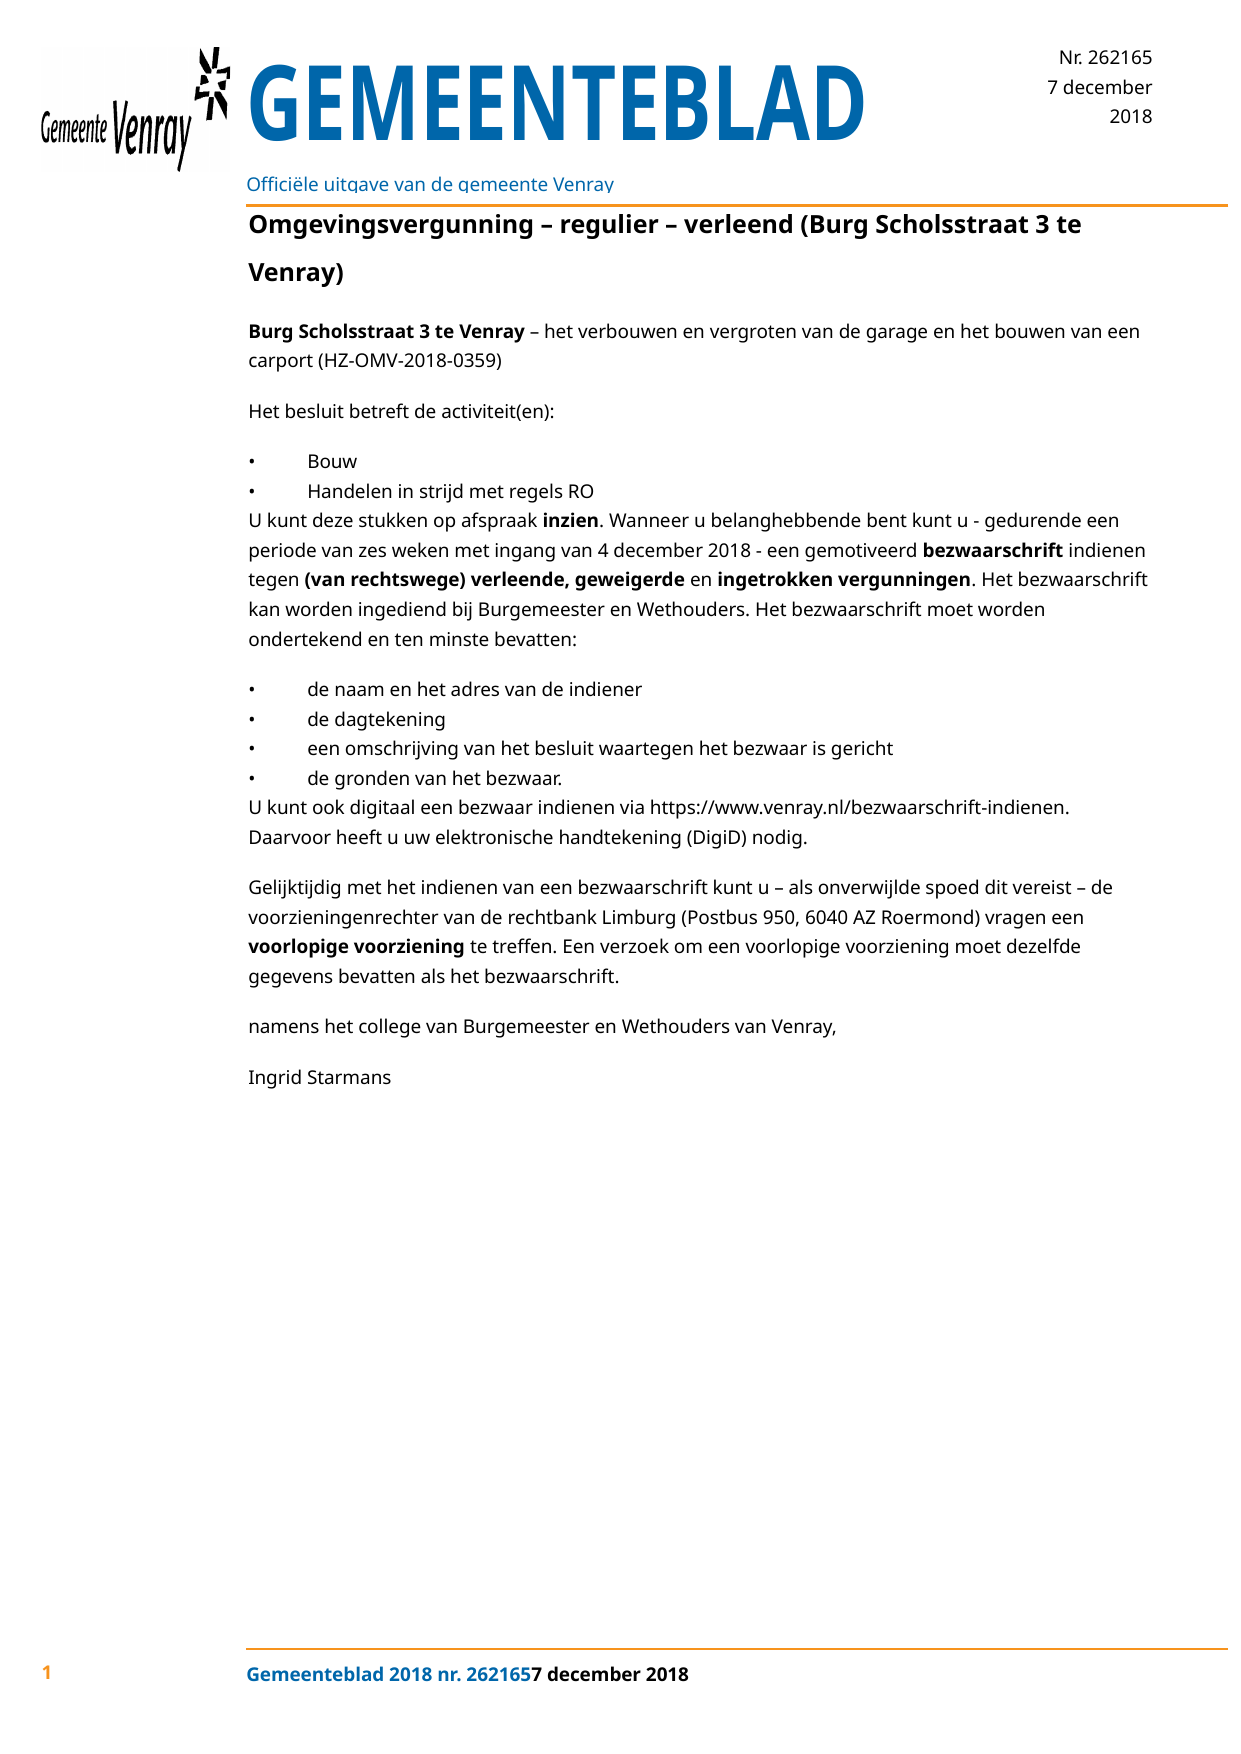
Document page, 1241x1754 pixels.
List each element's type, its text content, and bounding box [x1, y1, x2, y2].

text Gelijktijdig met het indienen van een bezwaarschrift kunt u – als onverwijlde spoed dit vereist – de voorzieningenrechter van de rechtbank Limburg (Postbus 950, 6040 AZ Roermond) vragen een voorlopige voorziening te treffen. Een verzoek om een voorlopige voorziening moet dezelfde gegevens bevatten als het bezwaarschrift. [248, 874, 1152, 989]
text U kunt deze stukken op afspraak inzien. Wanneer u belanghebbende bent kunt u - gedurende een periode van zes weken met ingang van 4 december 2018 - een gemotiveerd bezwaarschrift indienen tegen (van rechtswege) verleende, geweigerde en ingetrokken vergunningen. Het bezwaarschrift kan worden ingediend bij Burgemeester en Wethouders. Het bezwaarschrift moet worden ondertekend en ten minste bevatten: [248, 507, 1152, 652]
text Het besluit betreft de activiteit(en): [248, 398, 1152, 424]
text Burg Scholsstraat 3 te Venray – het verbouwen en vergroten van de garage en het bouwen van een carport (HZ-OMV-2018-0359) [248, 318, 1152, 373]
text U kunt ook digitaal een bezwaar indienen via https://www.venray.nl/bezwaarschrift-indienen. Daarvoor heeft u uw elektronische handtekening (DigiD) nodig. [248, 794, 1152, 850]
list een omschrijving van het besluit waartegen het bezwaar is gericht [248, 735, 1152, 761]
list Bouw [248, 448, 1152, 474]
list de naam en het adres van de indiener [248, 676, 1152, 702]
list de dagtekening [248, 706, 1152, 732]
text Omgevingsvergunning – regulier – verleend (Burg Scholsstraat 3 te Venray) [248, 207, 1152, 288]
list Handelen in strijd met regels RO [248, 478, 1152, 504]
text Ingrid Starmans [248, 1064, 1152, 1090]
text namens het college van Burgemeester en Wethouders van Venray, [248, 1014, 1152, 1039]
list de gronden van het bezwaar. [248, 765, 1152, 791]
picture [41, 47, 231, 172]
